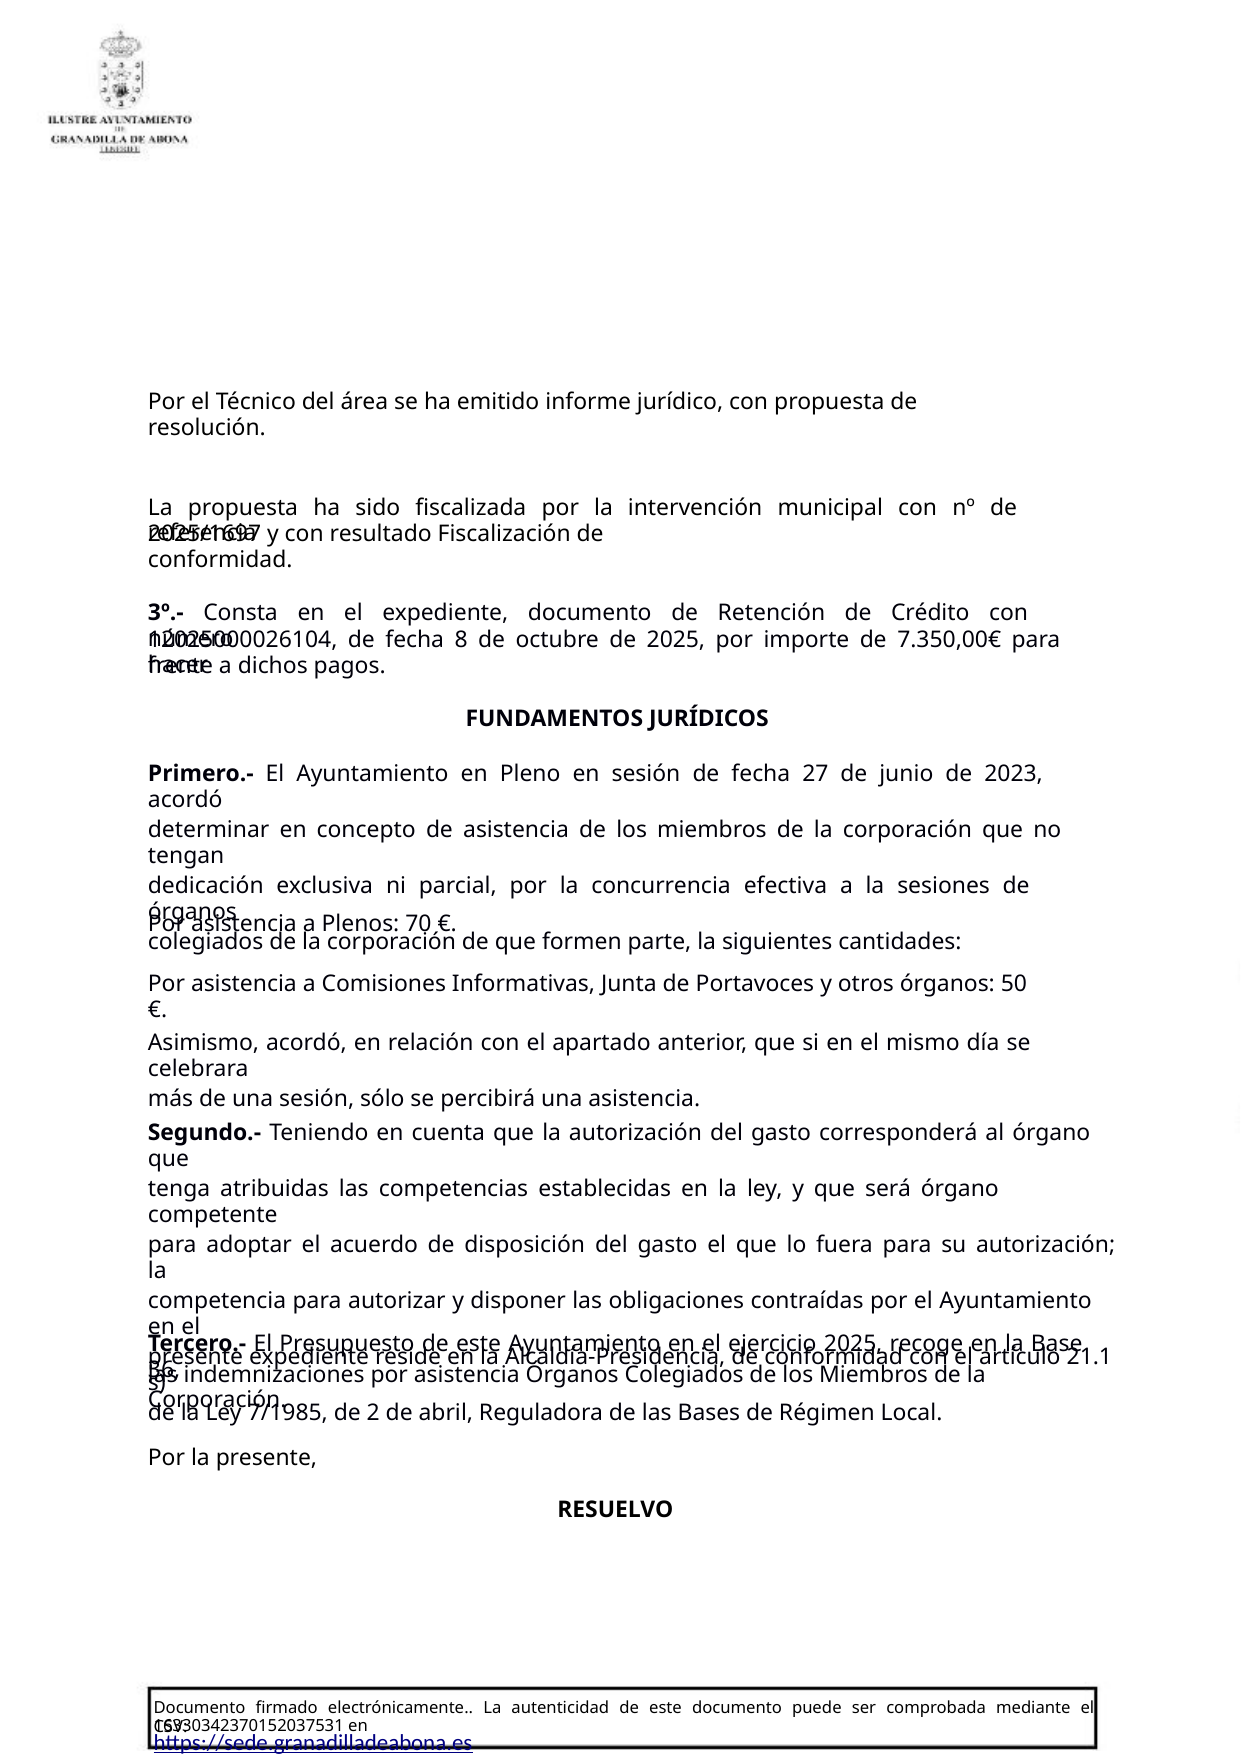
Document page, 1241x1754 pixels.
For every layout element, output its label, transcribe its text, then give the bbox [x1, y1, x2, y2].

text Por asistencia a Comisiones Informativas, Junta de Portavoces y otros órganos: 50 €. [148, 971, 1042, 1022]
text 3º.- Consta en el expediente, documento de Retención de Crédito con número [148, 600, 1117, 627]
text Documento firmado electrónicamente.. La autenticidad de este documento puede ser comprobada mediante el CSV: [153, 1699, 1113, 1736]
text 12025000026104, de fecha 8 de octubre de 2025, por importe de 7.350,00€ para hacer [148, 627, 1117, 678]
text 2025/1697 y con resultado Fiscalización de conformidad. [148, 521, 751, 572]
text Tercero.- El Presupuesto de este Ayuntamiento en el ejercicio 2025, recoge en la Base 36, [148, 1331, 1117, 1382]
text más de una sesión, sólo se percibirá una asistencia. [148, 1086, 1117, 1112]
text competencia para autorizar y disponer las obligaciones contraídas por el Ayuntamiento en el [148, 1288, 1117, 1331]
text Asimismo, acordó, en relación con el apartado anterior, que si en el mismo día se celebrara [148, 1030, 1117, 1082]
text Por la presente, [148, 1444, 334, 1470]
text tenga atribuidas las competencias establecidas en la ley, y que será órgano competente [148, 1176, 1117, 1227]
text Segundo.- Teniendo en cuenta que la autorización del gasto corresponderá al órgano que [148, 1120, 1117, 1171]
text 16330342370152037531 en https://sede.granadilladeabona.es [153, 1717, 642, 1754]
text Primero.- El Ayuntamiento en Pleno en sesión de fecha 27 de junio de 2023, acordó [148, 761, 1117, 812]
text las indemnizaciones por asistencia Órganos Colegiados de los Miembros de la Corporación. [148, 1362, 1110, 1413]
text La propuesta ha sido fiscalizada por la intervención municipal con nº de referencia [148, 495, 1117, 546]
text RESUELVO [557, 1497, 702, 1523]
text Por asistencia a Plenos: 70 €. [148, 911, 476, 937]
text dedicación exclusiva ni parcial, por la concurrencia efectiva a la sesiones de órganos [148, 873, 1117, 924]
text colegiados de la corporación de que formen parte, la siguientes cantidades: [365, 929, 1117, 954]
text de la Ley 7/1985, de 2 de abril, Reguladora de las Bases de Régimen Local. [148, 1400, 1117, 1426]
text frente a dichos pagos. [148, 653, 398, 678]
text FUNDAMENTOS JURÍDICOS [465, 706, 800, 731]
text Por el Técnico del área se ha emitido informe jurídico, con propuesta de resolución. [148, 389, 1021, 441]
text determinar en concepto de asistencia de los miembros de la corporación que no tengan [148, 817, 1117, 868]
text para adoptar el acuerdo de disposición del gasto el que lo fuera para su autorización; la [148, 1232, 1117, 1283]
text colegiados de la corporación de que formen parte, la siguientes cantidades: [201, 937, 363, 954]
